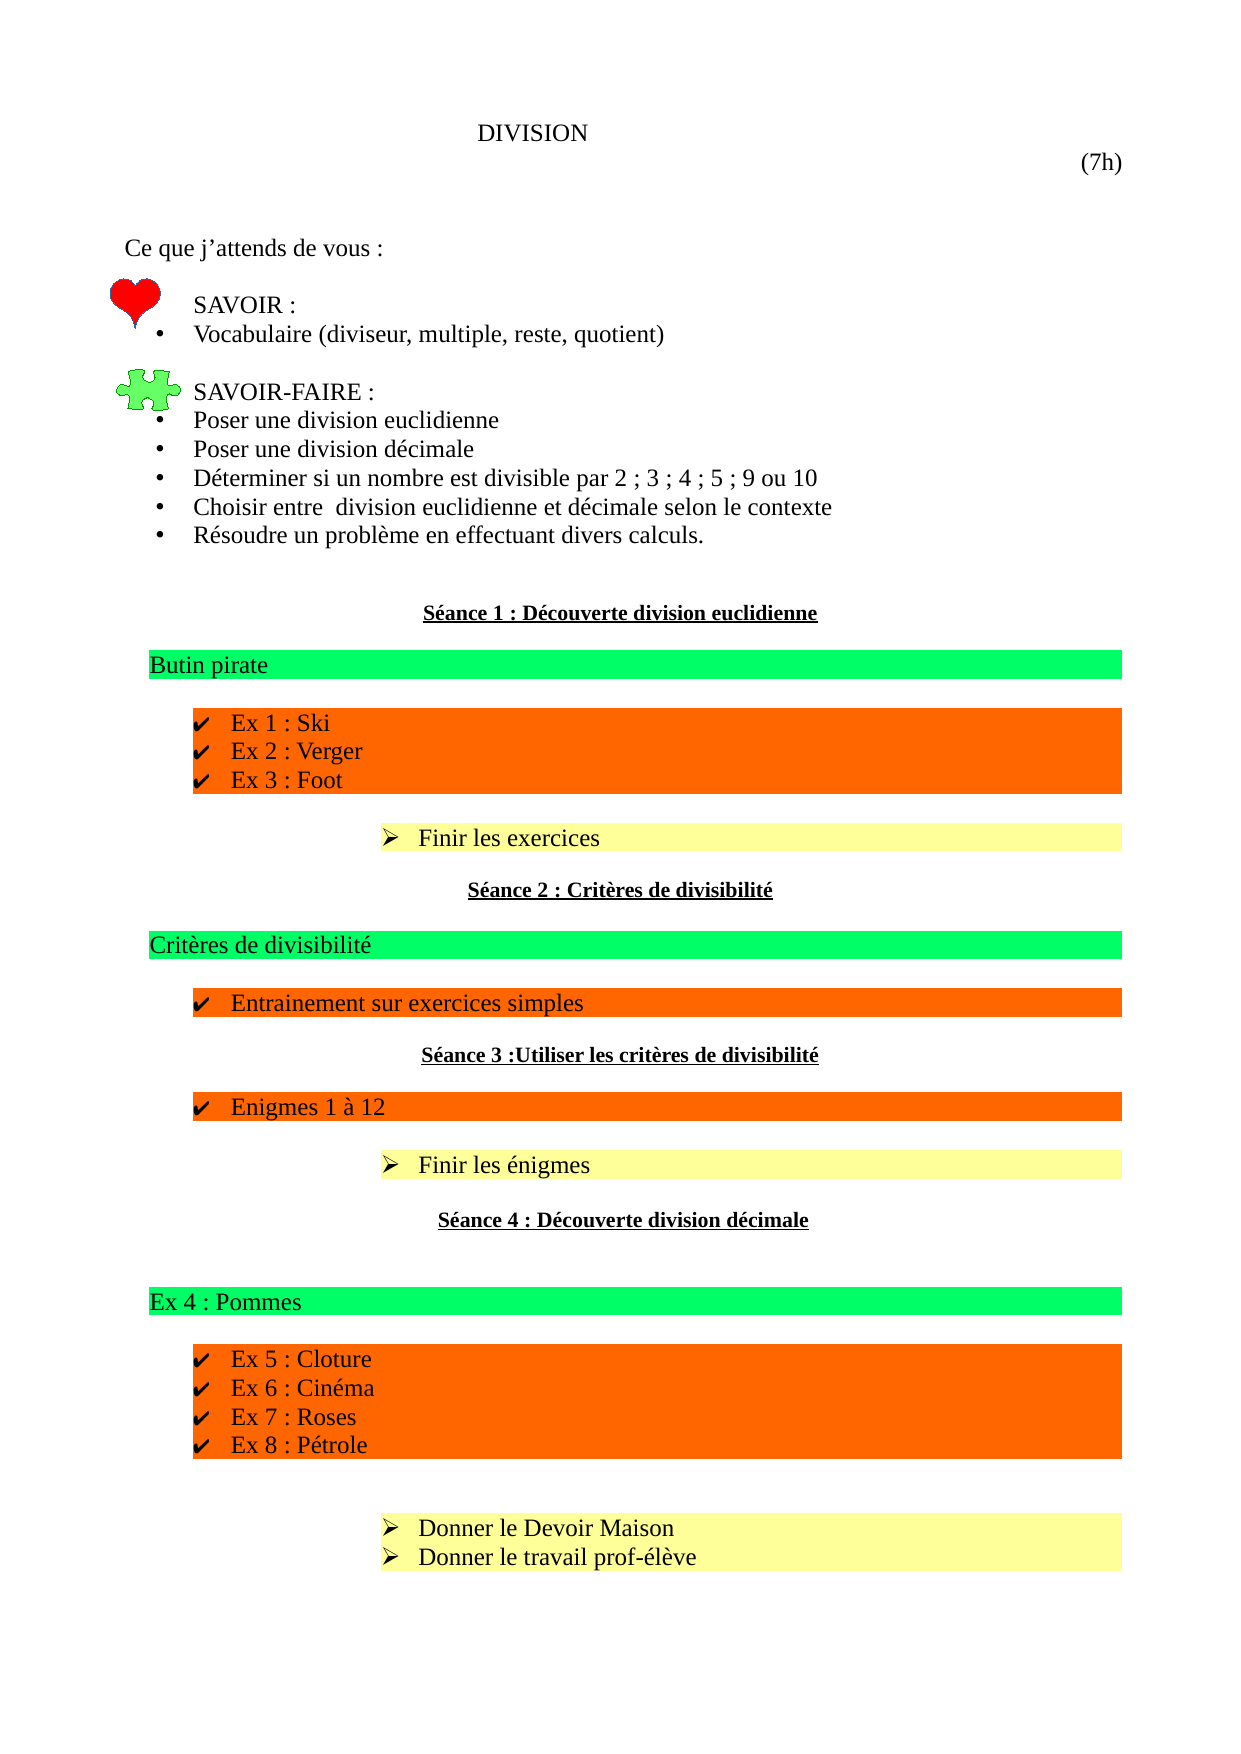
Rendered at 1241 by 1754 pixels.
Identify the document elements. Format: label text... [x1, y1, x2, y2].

text Butin pirate [149, 650, 1122, 679]
list Donner le travail prof-élève [381, 1542, 1122, 1571]
list Choisir entre division euclidienne et décimale selon le contexte [156, 492, 1122, 521]
text Ex 4 : Pommes [149, 1287, 1122, 1315]
list Poser une division décimale [156, 434, 1122, 463]
text Critères de divisibilité [149, 931, 1122, 959]
text SAVOIR-FAIRE : [167, 377, 1122, 406]
list Donner le Devoir Maison [381, 1513, 1122, 1542]
text DIVISION [118, 118, 1122, 147]
list Résoudre un problème en effectuant divers calculs. [156, 521, 1122, 549]
list Ex 3 : Foot [193, 765, 1122, 794]
list Ex 1 : Ski [193, 708, 1122, 736]
list Déterminer si un nombre est divisible par 2 ; 3 ; 4 ; 5 ; 9 ou 10 [156, 463, 1122, 492]
list Ex 6 : Cinéma [193, 1373, 1122, 1402]
list Poser une division euclidienne [156, 406, 1122, 434]
list Ex 8 : Pétrole [193, 1430, 1122, 1459]
list Ex 2 : Verger [193, 736, 1122, 765]
text Séance 1 : Découverte division euclidienne [118, 600, 1122, 625]
text Séance 3 :Utiliser les critères de divisibilité [118, 1042, 1122, 1067]
list Enigmes 1 à 12 [193, 1092, 1122, 1121]
text Séance 4 : Découverte division décimale [118, 1204, 1122, 1233]
list Finir les énigmes [381, 1150, 1122, 1179]
text SAVOIR : [139, 291, 1122, 319]
text Séance 2 : Critères de divisibilité [118, 877, 1122, 902]
list Ex 7 : Roses [193, 1402, 1122, 1430]
text (7h) [118, 147, 1122, 176]
list Finir les exercices [381, 823, 1122, 851]
list Vocabulaire (diviseur, multiple, reste, quotient) [156, 319, 1122, 348]
text Ce que j’attends de vous : [118, 233, 1122, 262]
list Ex 5 : Cloture [193, 1344, 1122, 1373]
list Entrainement sur exercices simples [193, 988, 1122, 1017]
